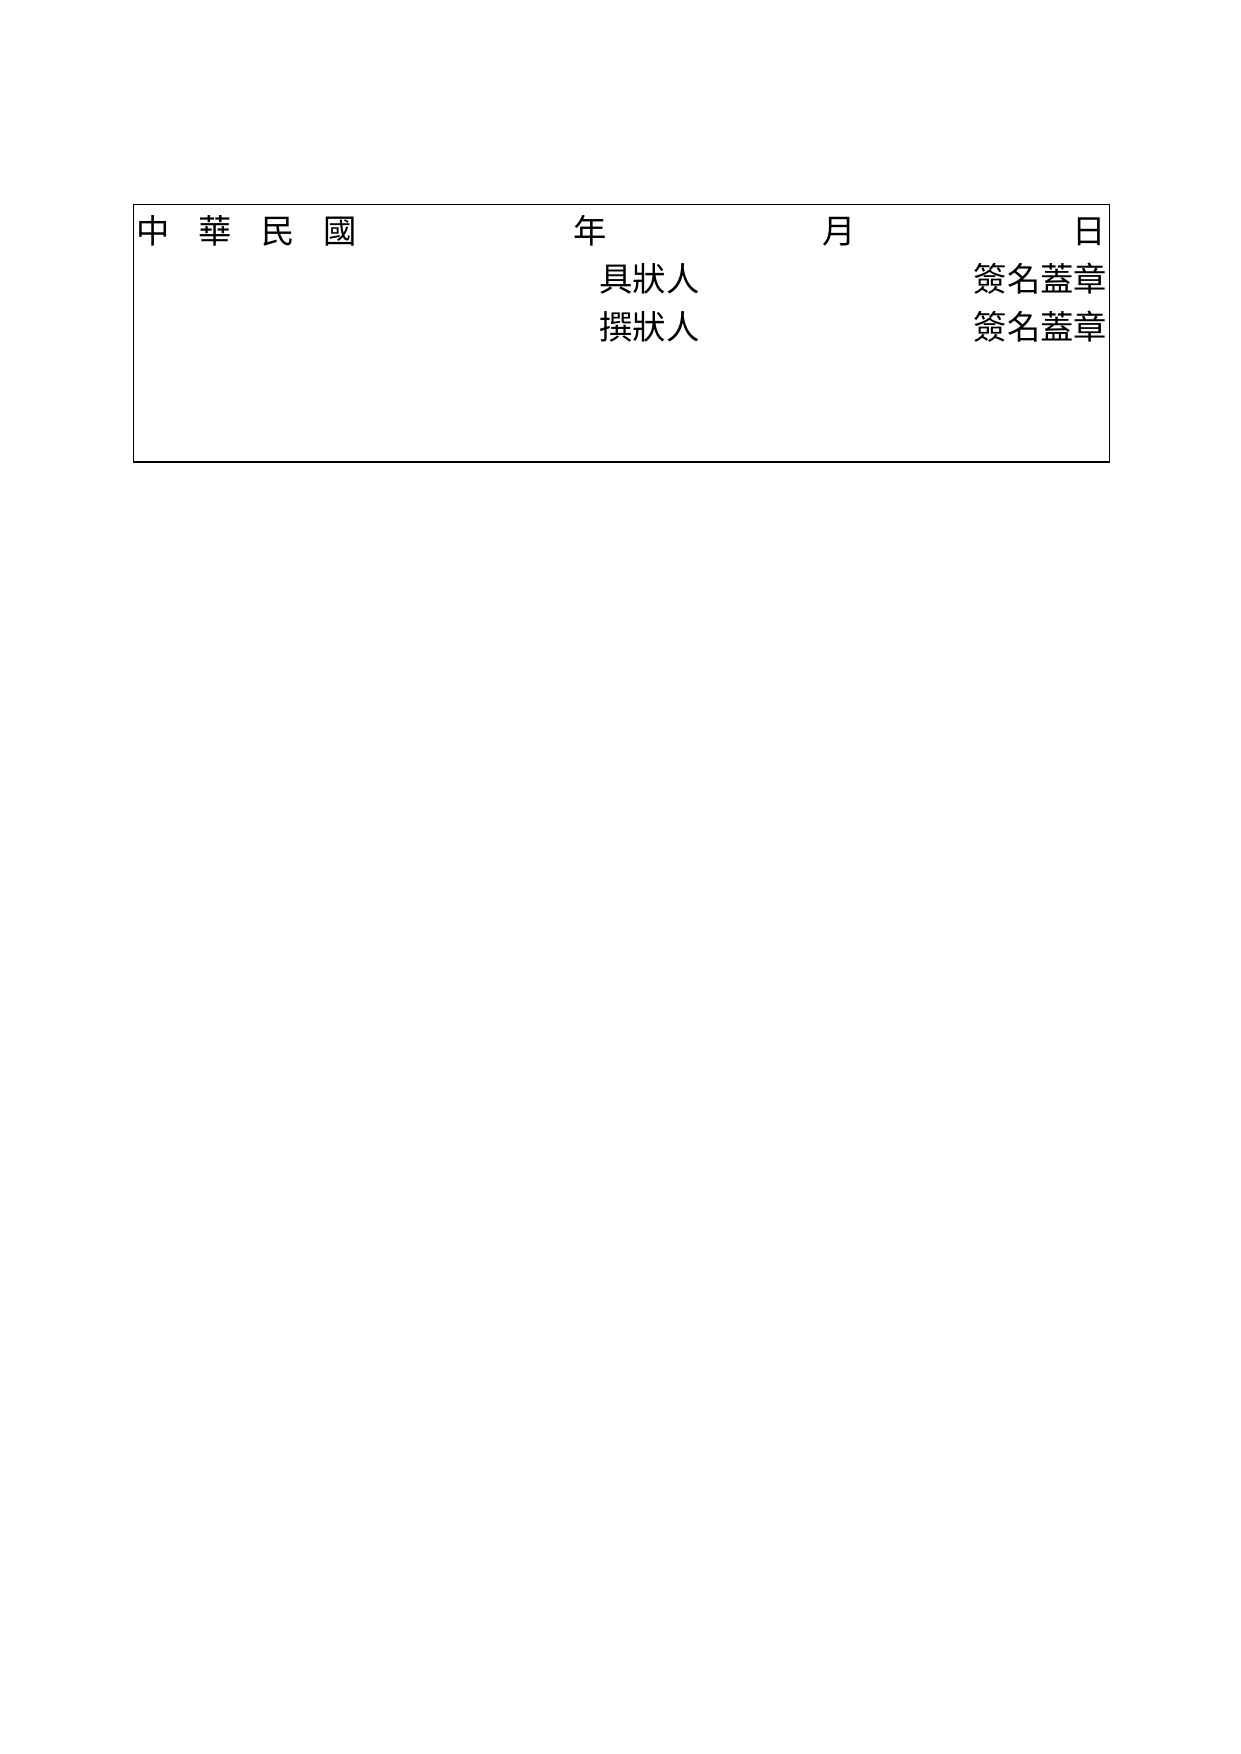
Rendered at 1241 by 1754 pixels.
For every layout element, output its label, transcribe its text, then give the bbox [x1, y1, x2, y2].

table_cell 中華民國 年 月 日 具狀人 簽名蓋章 撰狀人 簽名蓋章 [134, 205, 1109, 461]
